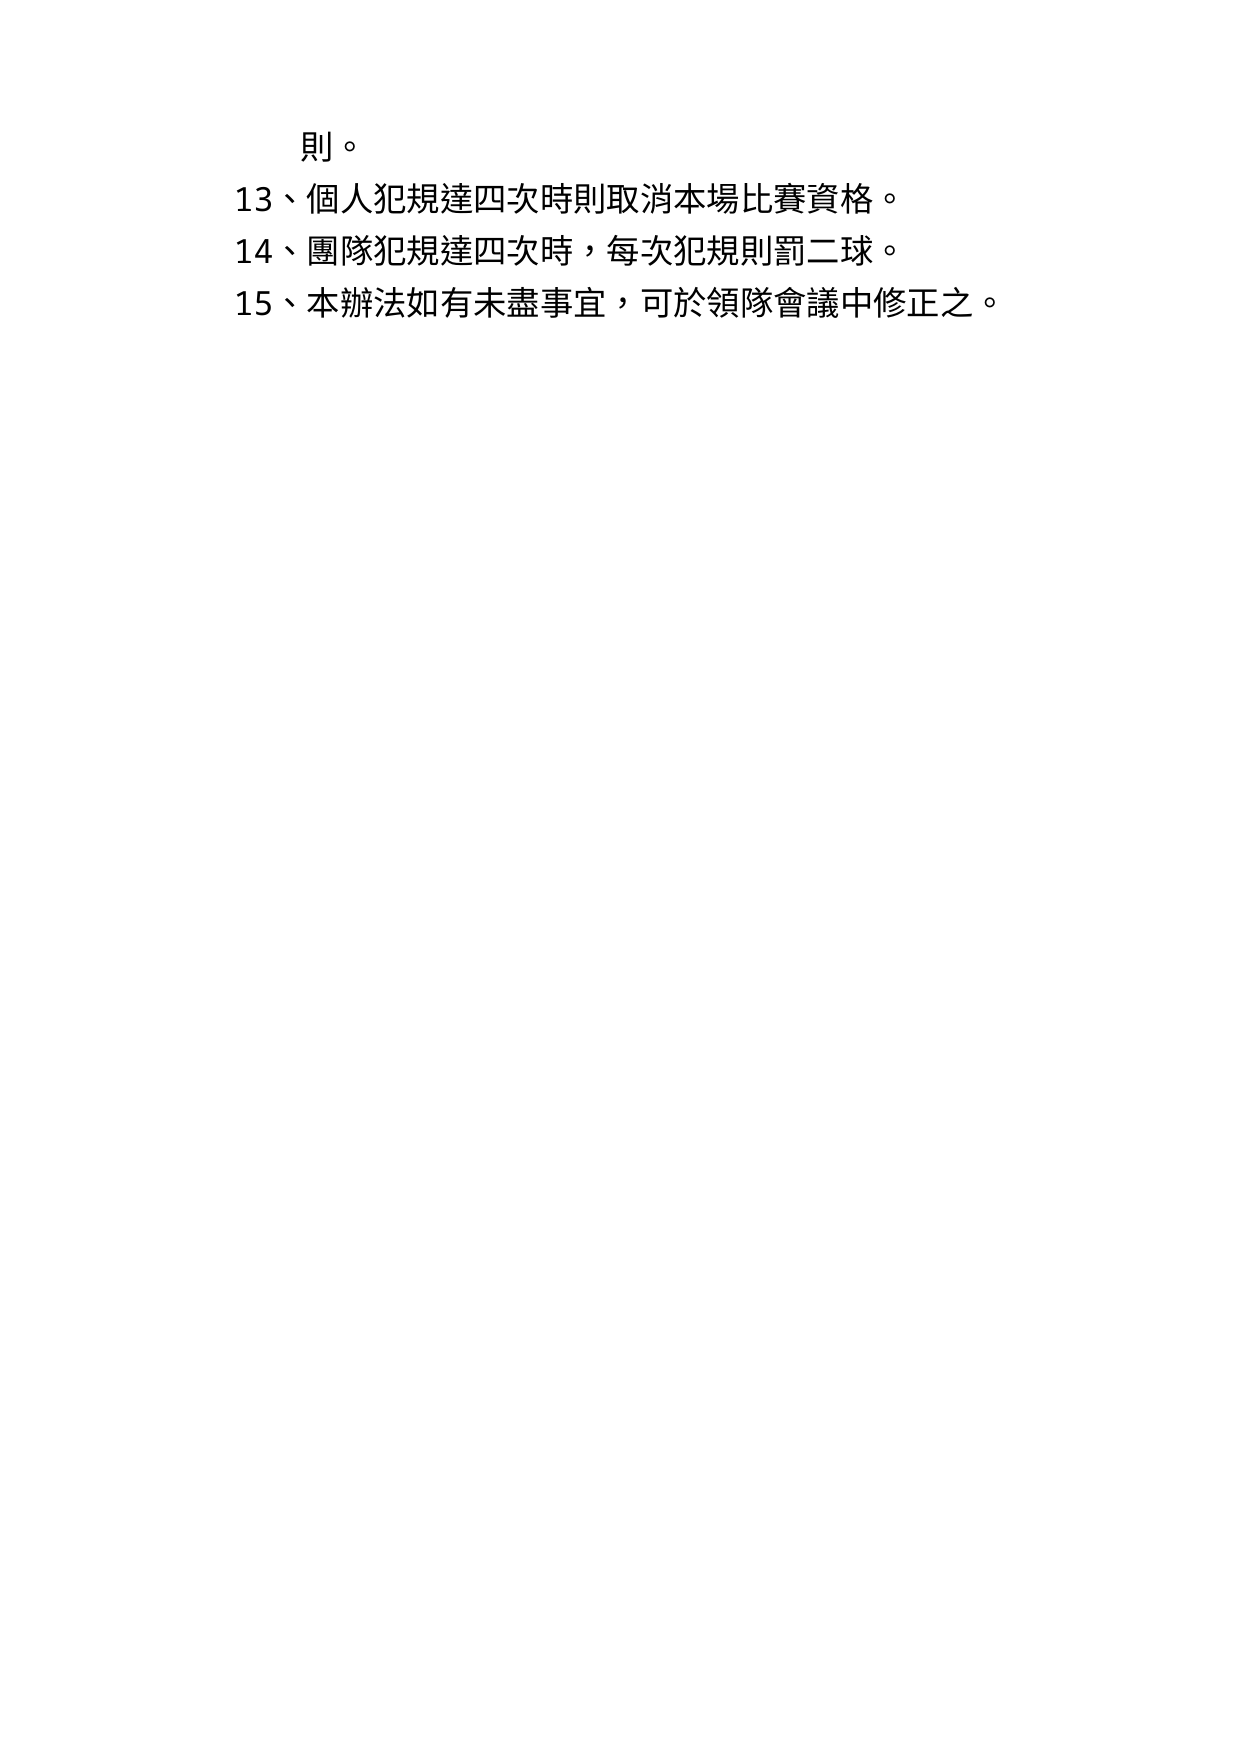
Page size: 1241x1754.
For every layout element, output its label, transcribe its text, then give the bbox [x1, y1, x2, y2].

text 13、個人犯規達四次時則取消本場比賽資格。 [150, 170, 1125, 222]
text 15、本辦法如有未盡事宜，可於領隊會議中修正之。 [150, 274, 1125, 326]
text 則。 [233, 118, 1125, 170]
text 14、團隊犯規達四次時，每次犯規則罰二球。 [150, 222, 1125, 274]
